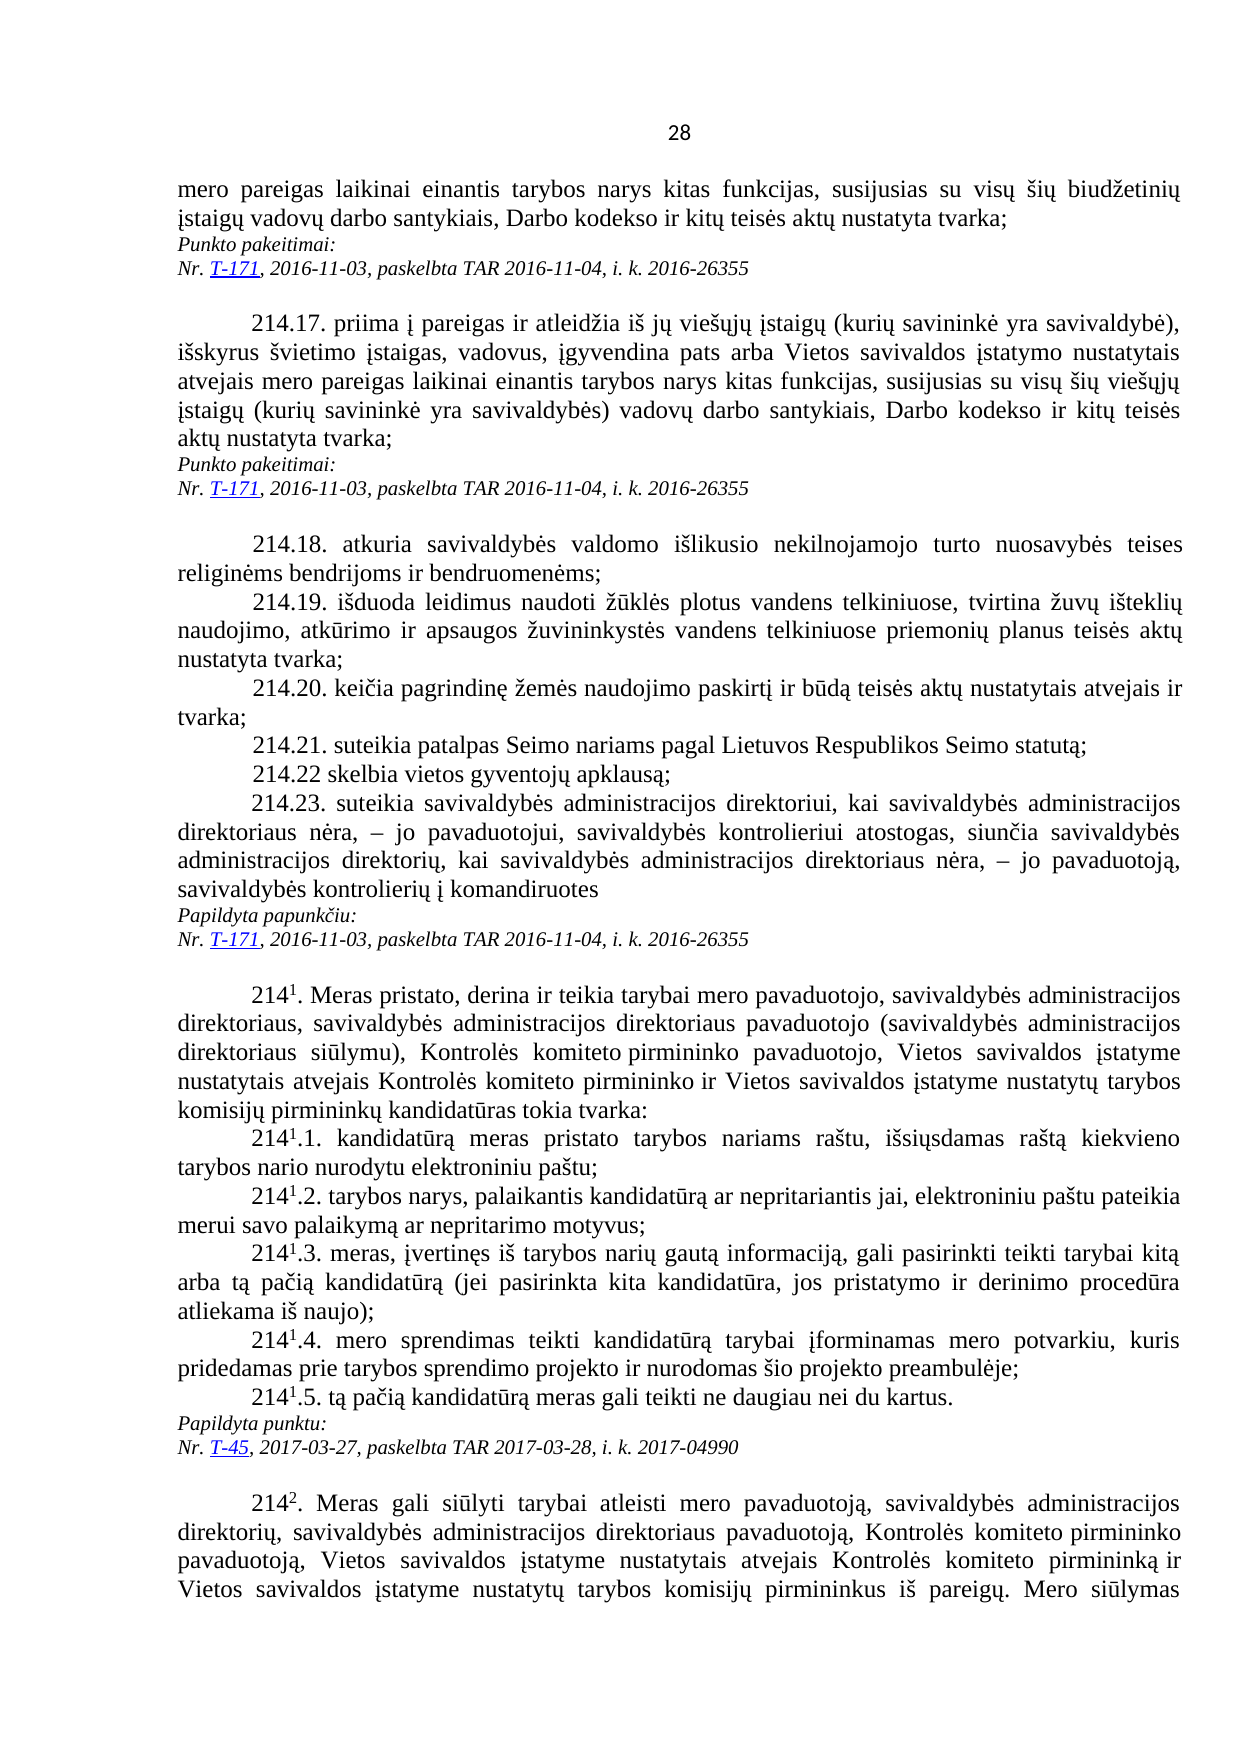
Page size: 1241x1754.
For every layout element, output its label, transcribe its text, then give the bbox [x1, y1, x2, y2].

text 2141. Meras pristato, derina ir teikia tarybai mero pavaduotojo, savivaldybės administracijos direktoriaus, savivaldybės administracijos direktoriaus pavaduotojo (savivaldybės administracijos direktoriaus siūlymu), Kontrolės komiteto pirmininko pavaduotojo, Vietos savivaldos įstatyme nustatytais atvejais Kontrolės komiteto pirmininko ir Vietos savivaldos įstatyme nustatytų tarybos komisijų pirmininkų kandidatūras tokia tvarka: [177, 980, 1181, 1123]
text 214.20. keičia pagrindinę žemės naudojimo paskirtį ir būdą teisės aktų nustatytais atvejais ir tvarka; [177, 673, 1183, 730]
text mero pareigas laikinai einantis tarybos narys kitas funkcijas, susijusias su visų šių biudžetinių įstaigų vadovų darbo santykiais, Darbo kodekso ir kitų teisės aktų nustatyta tvarka; [177, 174, 1181, 232]
text 2141.2. tarybos narys, palaikantis kandidatūrą ar nepritariantis jai, elektroniniu paštu pateikia merui savo palaikymą ar nepritarimo motyvus; [177, 1181, 1181, 1238]
text 214.21. suteikia patalpas Seimo nariams pagal Lietuvos Respublikos Seimo statutą; [177, 730, 1183, 759]
text Nr. T-171, 2016-11-03, paskelbta TAR 2016-11-04, i. k. 2016-26355 [177, 256, 1181, 280]
text 214.19. išduoda leidimus naudoti žūklės plotus vandens telkiniuose, tvirtina žuvų išteklių naudojimo, atkūrimo ir apsaugos žuvininkystės vandens telkiniuose priemonių planus teisės aktų nustatyta tvarka; [177, 587, 1183, 673]
text Papildyta papunkčiu: [177, 903, 1181, 927]
text 2141.3. meras, įvertinęs iš tarybos narių gautą informaciją, gali pasirinkti teikti tarybai kitą arba tą pačią kandidatūrą (jei pasirinkta kita kandidatūra, jos pristatymo ir derinimo procedūra atliekama iš naujo); [177, 1238, 1181, 1325]
text Nr. T-45, 2017-03-27, paskelbta TAR 2017-03-28, i. k. 2017-04990 [177, 1435, 1181, 1459]
text 214.22 skelbia vietos gyventojų apklausą; [177, 759, 1183, 788]
text 2142. Meras gali siūlyti tarybai atleisti mero pavaduotoją, savivaldybės administracijos direktorių, savivaldybės administracijos direktoriaus pavaduotoją, Kontrolės komiteto pirmininko pavaduotoją, Vietos savivaldos įstatyme nustatytais atvejais Kontrolės komiteto pirmininką ir Vietos savivaldos įstatyme nustatytų tarybos komisijų pirmininkus iš pareigų. Mero siūlymas [177, 1488, 1181, 1603]
text 214.18. atkuria savivaldybės valdomo išlikusio nekilnojamojo turto nuosavybės teises religinėms bendrijoms ir bendruomenėms; [177, 529, 1183, 587]
text 214.23. suteikia savivaldybės administracijos direktoriui, kai savivaldybės administracijos direktoriaus nėra, – jo pavaduotojui, savivaldybės kontrolieriui atostogas, siunčia savivaldybės administracijos direktorių, kai savivaldybės administracijos direktoriaus nėra, – jo pavaduotoją, savivaldybės kontrolierių į komandiruotes [177, 788, 1181, 903]
text 2141.1. kandidatūrą meras pristato tarybos nariams raštu, išsiųsdamas raštą kiekvieno tarybos nario nurodytu elektroniniu paštu; [177, 1123, 1181, 1181]
text Punkto pakeitimai: [177, 232, 1181, 256]
text Papildyta punktu: [177, 1411, 1181, 1435]
text Nr. T-171, 2016-11-03, paskelbta TAR 2016-11-04, i. k. 2016-26355 [177, 927, 1181, 951]
text Nr. T-171, 2016-11-03, paskelbta TAR 2016-11-04, i. k. 2016-26355 [177, 476, 1181, 500]
text Punkto pakeitimai: [177, 452, 1181, 476]
text 214.17. priima į pareigas ir atleidžia iš jų viešųjų įstaigų (kurių savininkė yra savivaldybė), išskyrus švietimo įstaigas, vadovus, įgyvendina pats arba Vietos savivaldos įstatymo nustatytais atvejais mero pareigas laikinai einantis tarybos narys kitas funkcijas, susijusias su visų šių viešųjų įstaigų (kurių savininkė yra savivaldybės) vadovų darbo santykiais, Darbo kodekso ir kitų teisės aktų nustatyta tvarka; [177, 308, 1181, 452]
text 2141.4. mero sprendimas teikti kandidatūrą tarybai įforminamas mero potvarkiu, kuris pridedamas prie tarybos sprendimo projekto ir nurodomas šio projekto preambulėje; [177, 1325, 1181, 1382]
text 2141.5. tą pačią kandidatūrą meras gali teikti ne daugiau nei du kartus. [177, 1382, 1181, 1411]
